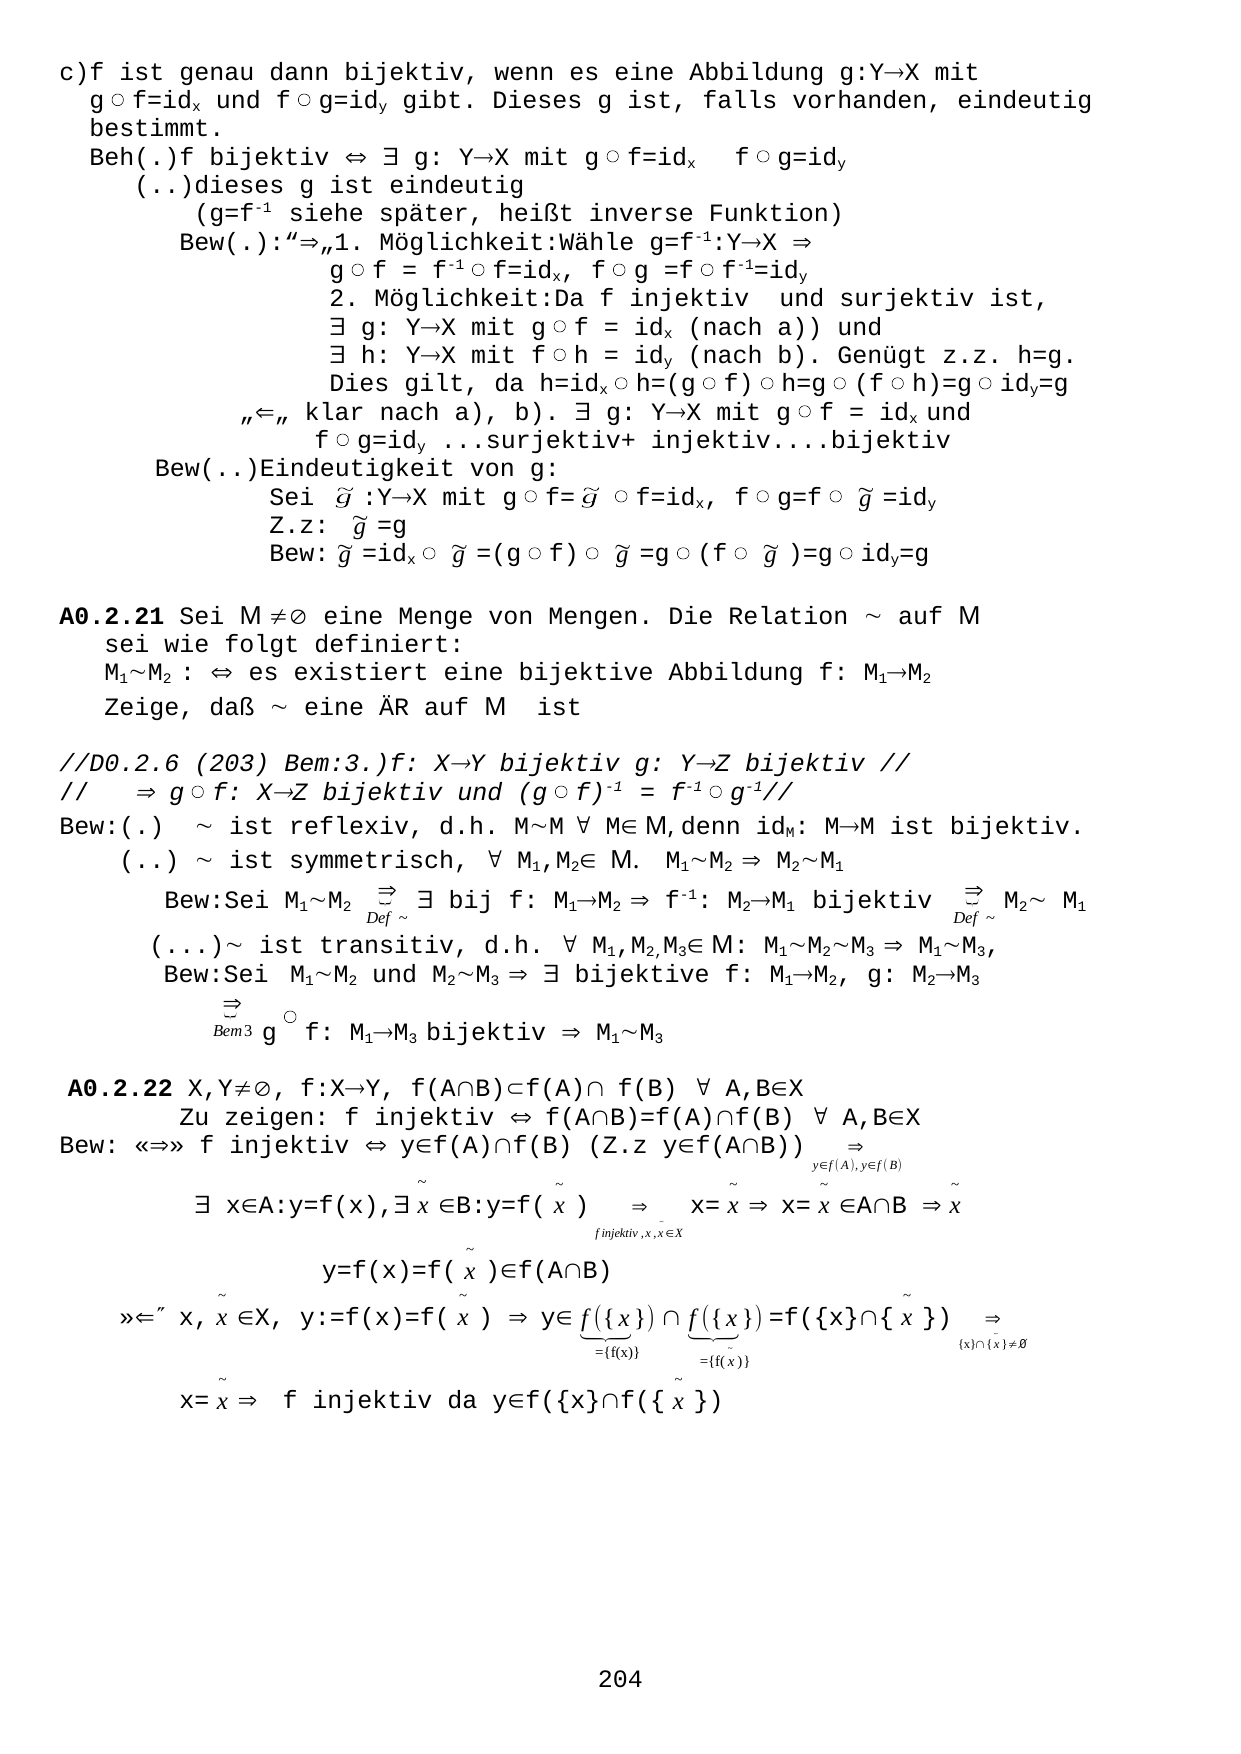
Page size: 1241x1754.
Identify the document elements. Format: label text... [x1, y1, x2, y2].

text gf=idx und fg=idy gibt. Dieses g ist, falls vorhanden, eindeutig [59, 87, 1181, 116]
text (..)  ist symmetrisch,  M1,M2 M. M1M2  M2M1 [59, 842, 1181, 876]
text Bew:Sei M1M2  bij f: M1M2  f-1: M2M1 bijektiv M2 M1 [59, 876, 1181, 927]
text  g: YX mit gf = idx (nach a)) und [59, 314, 1181, 342]
text Bew:=idx=(gf)=g(f)=gidy=g [59, 541, 1181, 569]
text „„ klar nach a), b).  g: YX mit gf = idx und [59, 399, 1181, 427]
text //  gf: XZ bijektiv und (gf)-1 = f-1g-1// [59, 779, 1181, 808]
text sei wie folgt definiert: [59, 632, 1181, 660]
text Bew:(.)  ist reflexiv, d.h. MM  M M, denn idM: MM ist bijektiv. [59, 808, 1181, 842]
text A0.2.22 X,Y, f:XY, f(AB)f(A) f(B)  A,BX Zu zeigen: f injektiv  f(AB)=f(A)f(B)  A,BX Bew: «» f injektiv  yf(A)f(B) (Z.z yf(AB))  xA:y=f(x),B:y=f()x= x=AB  y=f(x)=f()f(AB) »² x,X, y:=f(x)=f()  y=f({x}{}) x= f injektiv da yf({x}f({}) [59, 1076, 1181, 1416]
text Z.z: =g [59, 512, 1181, 541]
text Dies gilt, da h=idxh=(gf)h=g(fh)=gidy=g [59, 371, 1181, 399]
text  h: YX mit fh = idy (nach b). Genügt z.z. h=g. [59, 342, 1181, 371]
text (..)dieses g ist eindeutig [59, 172, 1181, 201]
text gf = f-1f=idx, fg =ff-1=idy [59, 257, 1181, 286]
text 2. Möglichkeit:Da f injektiv und surjektiv ist, [59, 286, 1181, 314]
text A0.2.21 Sei M  eine Menge von Mengen. Die Relation  auf M [59, 597, 1181, 632]
text bestimmt. [59, 116, 1181, 144]
text Bew(..)Eindeutigkeit von g: [59, 456, 1181, 484]
text Bew:Sei M1M2 und M2M3   bijektive f: M1M2, g: M2M3 [59, 961, 1181, 989]
text Beh(.)f bijektiv   g: YX mit gf=idx fg=idy [59, 144, 1181, 172]
text M1M2 :  es existiert eine bijektive Abbildung f: M1M2 [59, 660, 1181, 688]
text gf: M1M3 bijektiv  M1M3 [59, 989, 1181, 1048]
text (...) ist transitiv, d.h.  M1,M2,M3 M: M1M2M3  M1M3, [59, 927, 1181, 961]
text Zeige, daß  eine ÄR auf M ist [59, 688, 1181, 723]
text c)f ist genau dann bijektiv, wenn es eine Abbildung g:YX mit [59, 59, 1181, 87]
text Bew(.):“„1. Möglichkeit:Wähle g=f-1:YX  [59, 229, 1181, 257]
text fg=idy ...surjektiv+ injektiv....bijektiv [59, 427, 1181, 456]
text Sei :YX mit gf=f=idx, fg=f=idy [59, 484, 1181, 512]
text //D0.2.6 (203) Bem:3.)f: XY bijektiv g: YZ bijektiv // [59, 751, 1181, 779]
text (g=f-1 siehe später, heißt inverse Funktion) [59, 201, 1181, 229]
